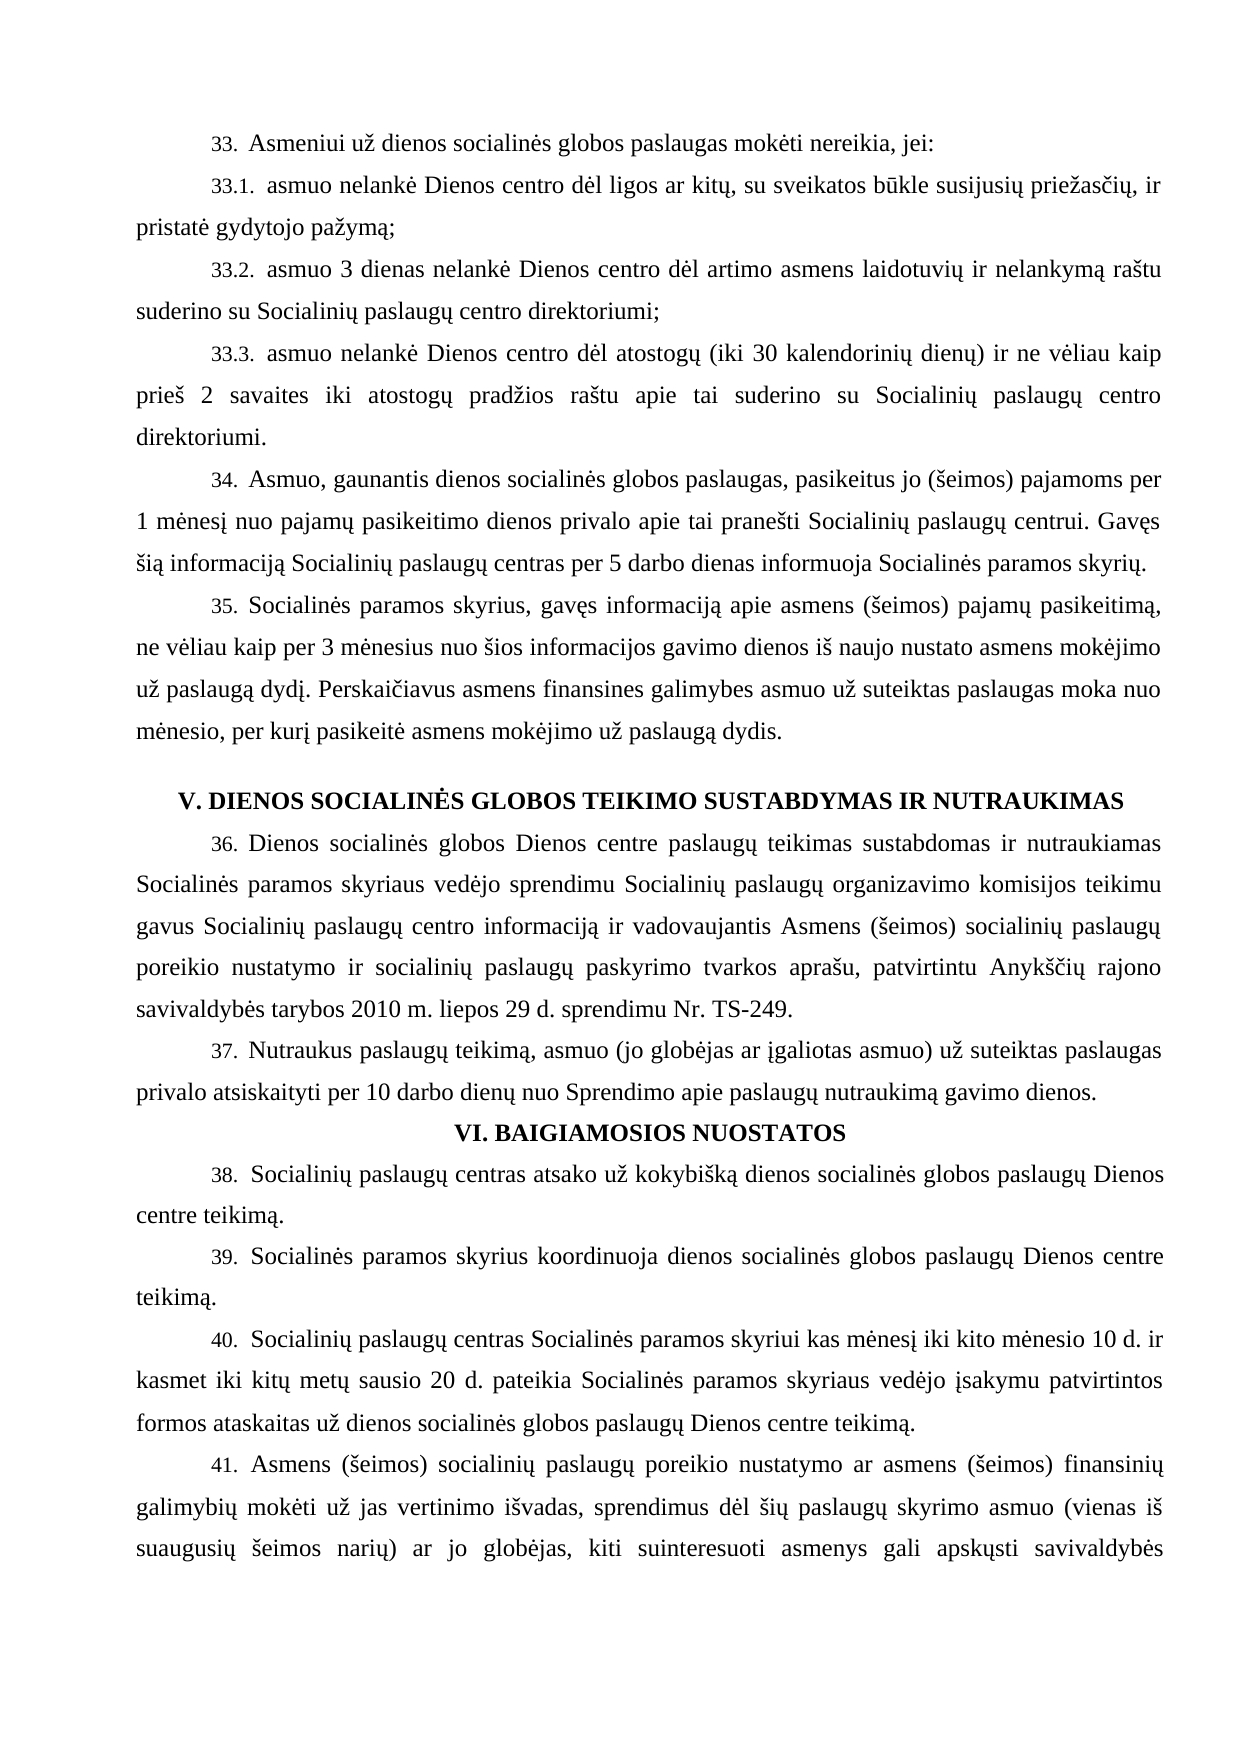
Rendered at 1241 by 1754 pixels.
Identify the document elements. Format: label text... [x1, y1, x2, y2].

text 38. Socialinių paslaugų centras atsako už kokybišką dienos socialinės globos paslaugų Dienos centre teikimą. [136, 1149, 1164, 1231]
text V. DIENOS SOCIALINĖS GLOBOS TEIKIMO SUSTABDYMAS IR NUTRAUKIMAS [136, 777, 1167, 818]
text 33.3. asmuo nelankė Dienos centro dėl atostogų (iki 30 kalendorinių dienų) ir ne vėliau kaip prieš 2 savaites iki atostogų pradžios raštu apie tai suderino su Socialinių paslaugų centro direktoriumi. [136, 328, 1162, 454]
text 41. Asmens (šeimos) socialinių paslaugų poreikio nustatymo ar asmens (šeimos) finansinių galimybių mokėti už jas vertinimo išvadas, sprendimus dėl šių paslaugų skyrimo asmuo (vienas iš suaugusių šeimos narių) ar jo globėjas, kiti suinteresuoti asmenys gali apskųsti savivaldybės [136, 1439, 1164, 1565]
text 36. Dienos socialinės globos Dienos centre paslaugų teikimas sustabdomas ir nutraukiamas Socialinės paramos skyriaus vedėjo sprendimu Socialinių paslaugų organizavimo komisijos teikimu gavus Socialinių paslaugų centro informaciją ir vadovaujantis Asmens (šeimos) socialinių paslaugų poreikio nustatymo ir socialinių paslaugų paskyrimo tvarkos aprašu, patvirtintu Anykščių rajono savivaldybės tarybos 2010 m. liepos 29 d. sprendimu Nr. TS-249. [136, 818, 1162, 1025]
text 33.1. asmuo nelankė Dienos centro dėl ligos ar kitų, su sveikatos būkle susijusių priežasčių, ir pristatė gydytojo pažymą; [136, 160, 1162, 244]
text 34. Asmuo, gaunantis dienos socialinės globos paslaugas, pasikeitus jo (šeimos) pajamoms per 1 mėnesį nuo pajamų pasikeitimo dienos privalo apie tai pranešti Socialinių paslaugų centrui. Gavęs šią informaciją Socialinių paslaugų centras per 5 darbo dienas informuoja Socialinės paramos skyrių. [136, 454, 1162, 580]
text VI. BAIGIAMOSIOS NUOSTATOS [134, 1108, 1167, 1149]
text 35. Socialinės paramos skyrius, gavęs informaciją apie asmens (šeimos) pajamų pasikeitimą, ne vėliau kaip per 3 mėnesius nuo šios informacijos gavimo dienos iš naujo nustato asmens mokėjimo už paslaugą dydį. Perskaičiavus asmens finansines galimybes asmuo už suteiktas paslaugas moka nuo mėnesio, per kurį pasikeitė asmens mokėjimo už paslaugą dydis. [136, 580, 1162, 748]
text 39. Socialinės paramos skyrius koordinuoja dienos socialinės globos paslaugų Dienos centre teikimą. [136, 1231, 1164, 1313]
text 33.2. asmuo 3 dienas nelankė Dienos centro dėl artimo asmens laidotuvių ir nelankymą raštu suderino su Socialinių paslaugų centro direktoriumi; [136, 244, 1162, 328]
text 33. Asmeniui už dienos socialinės globos paslaugas mokėti nereikia, jei: [136, 118, 1167, 160]
text 40. Socialinių paslaugų centras Socialinės paramos skyriui kas mėnesį iki kito mėnesio 10 d. ir kasmet iki kitų metų sausio 20 d. pateikia Socialinės paramos skyriaus vedėjo įsakymu patvirtintos formos ataskaitas už dienos socialinės globos paslaugų Dienos centre teikimą. [136, 1313, 1164, 1439]
text 37. Nutraukus paslaugų teikimą, asmuo (jo globėjas ar įgaliotas asmuo) už suteiktas paslaugas privalo atsiskaityti per 10 darbo dienų nuo Sprendimo apie paslaugų nutraukimą gavimo dienos. [136, 1025, 1162, 1108]
